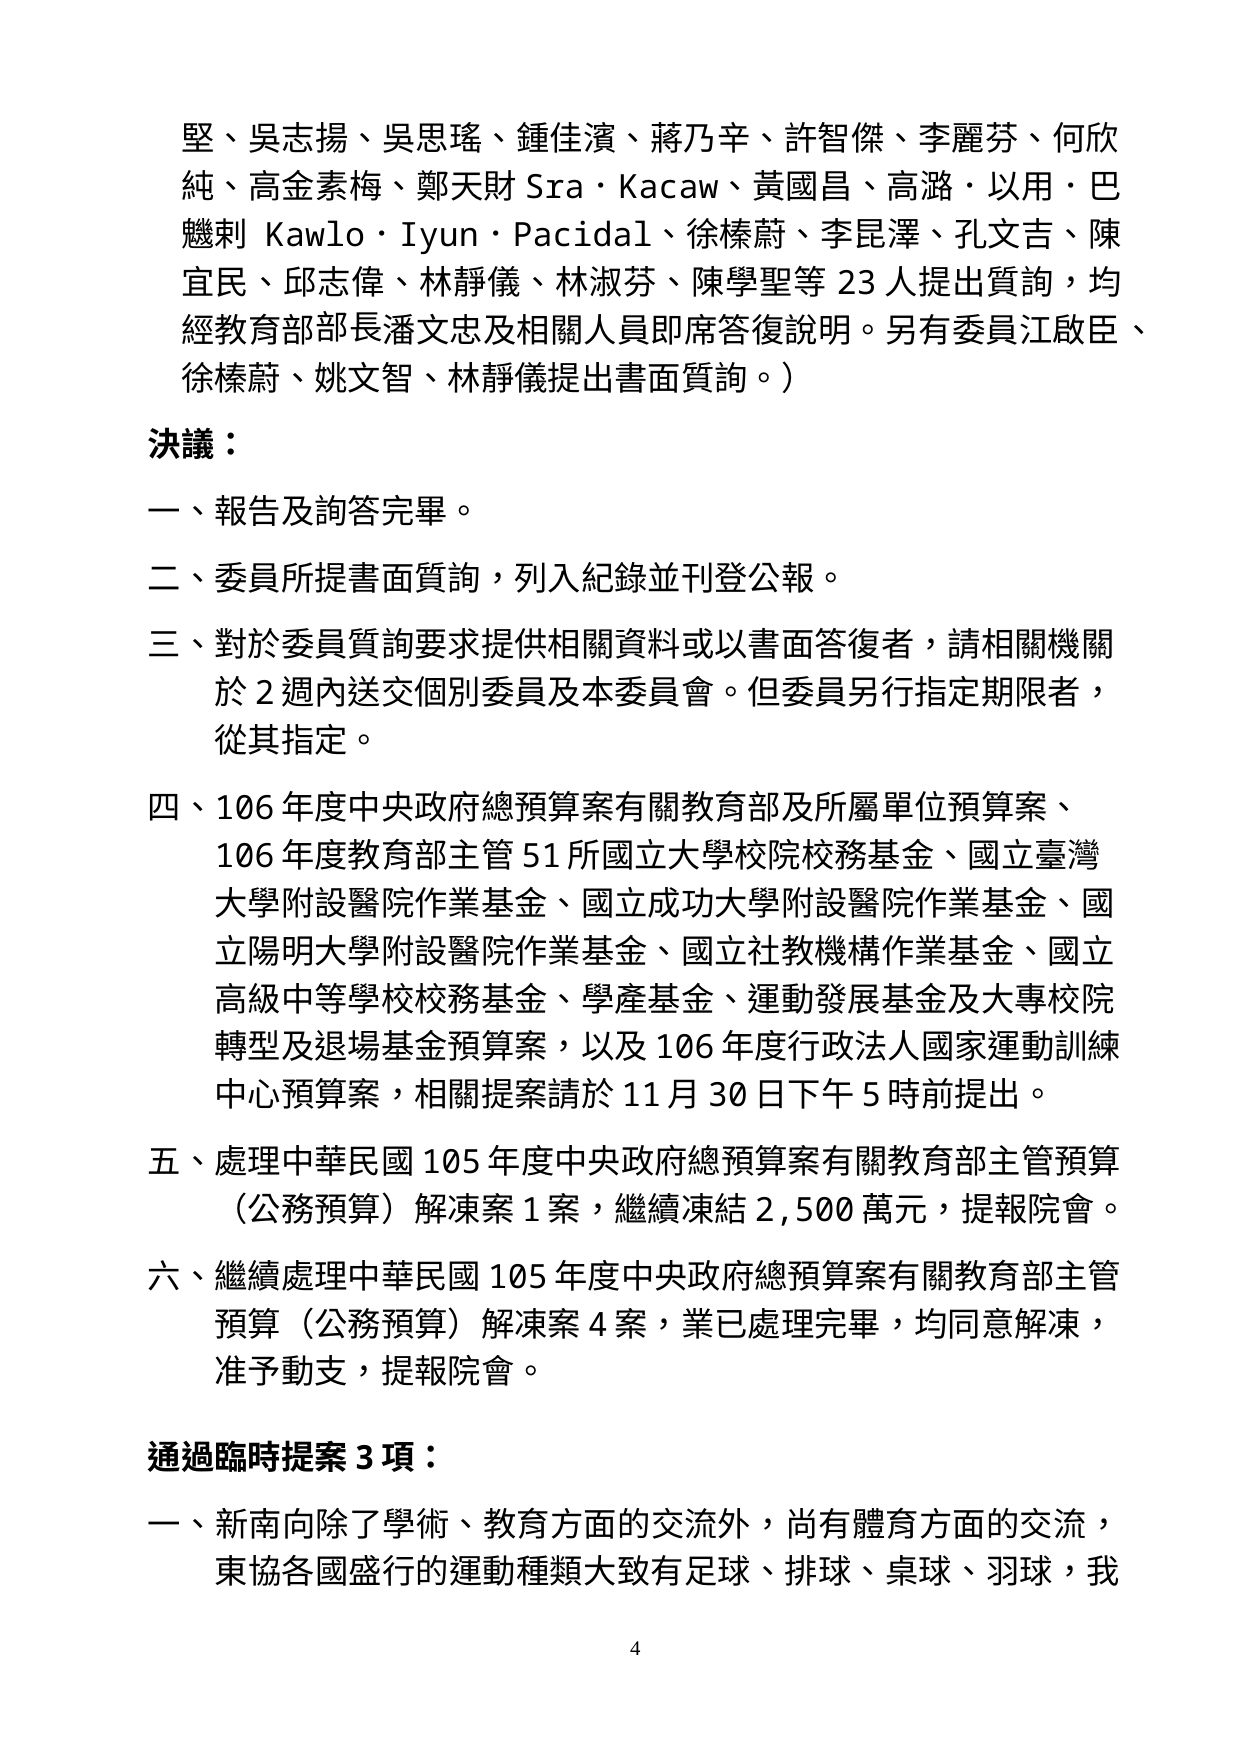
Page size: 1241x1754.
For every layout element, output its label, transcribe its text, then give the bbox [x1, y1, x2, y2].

text 五、處理中華民國105年度中央政府總預算案有關教育部主管預算（公務預算）解凍案1案，繼續凍結2,500萬元，提報院會。 [148, 1135, 1122, 1231]
text 三、對於委員質詢要求提供相關資料或以書面答復者，請相關機關於2週內送交個別委員及本委員會。但委員另行指定期限者，從其指定。 [148, 618, 1122, 762]
text 一、報告及詢答完畢。 [148, 485, 1122, 533]
text 六、繼續處理中華民國105年度中央政府總預算案有關教育部主管預算（公務預算）解凍案4案，業已處理完畢，均同意解凍，准予動支，提報院會。 [148, 1250, 1122, 1393]
text （本日議程採綜合詢答，有委員柯志恩、蘇巧慧、黃國書、張廖萬堅、吳志揚、吳思瑤、鍾佳濱、蔣乃辛、許智傑、李麗芬、何欣純、高金素梅、鄭天財Sra．Kacaw、黃國昌、高潞．以用．巴魕剌 Kawlo．Iyun．Pacidal、徐榛蔚、李昆澤、孔文吉、陳宜民、邱志偉、林靜儀、林淑芬、陳學聖等23人提出質詢，均經教育部部長潘文忠及相關人員即席答復說明。另有委員江啟臣、徐榛蔚、姚文智、林靜儀提出書面質詢。） [148, 112, 1122, 400]
text 通過臨時提案3項： [148, 1431, 1122, 1479]
text 四、106年度中央政府總預算案有關教育部及所屬單位預算案、106年度教育部主管51所國立大學校院校務基金、國立臺灣大學附設醫院作業基金、國立成功大學附設醫院作業基金、國立陽明大學附設醫院作業基金、國立社教機構作業基金、國立高級中等學校校務基金、學產基金、運動發展基金及大專校院轉型及退場基金預算案，以及106年度行政法人國家運動訓練中心預算案，相關提案請於11月30日下午5時前提出。 [148, 781, 1122, 1116]
text 二、委員所提書面質詢，列入紀錄並刊登公報。 [148, 552, 1122, 600]
text 決議： [148, 418, 1122, 466]
text 一、新南向除了學術、教育方面的交流外，尚有體育方面的交流，東協各國盛行的運動種類大致有足球、排球、桌球、羽球，我國應在這些運動與之交流。屏東縣地處熱帶，且足球風氣鼎盛，若能興建足球發展中心，作為訓練基地，並藉此與東協各國交流，甚至吸引他國體優生來台，對於我國體壇具有助益。 [148, 1498, 1122, 1593]
